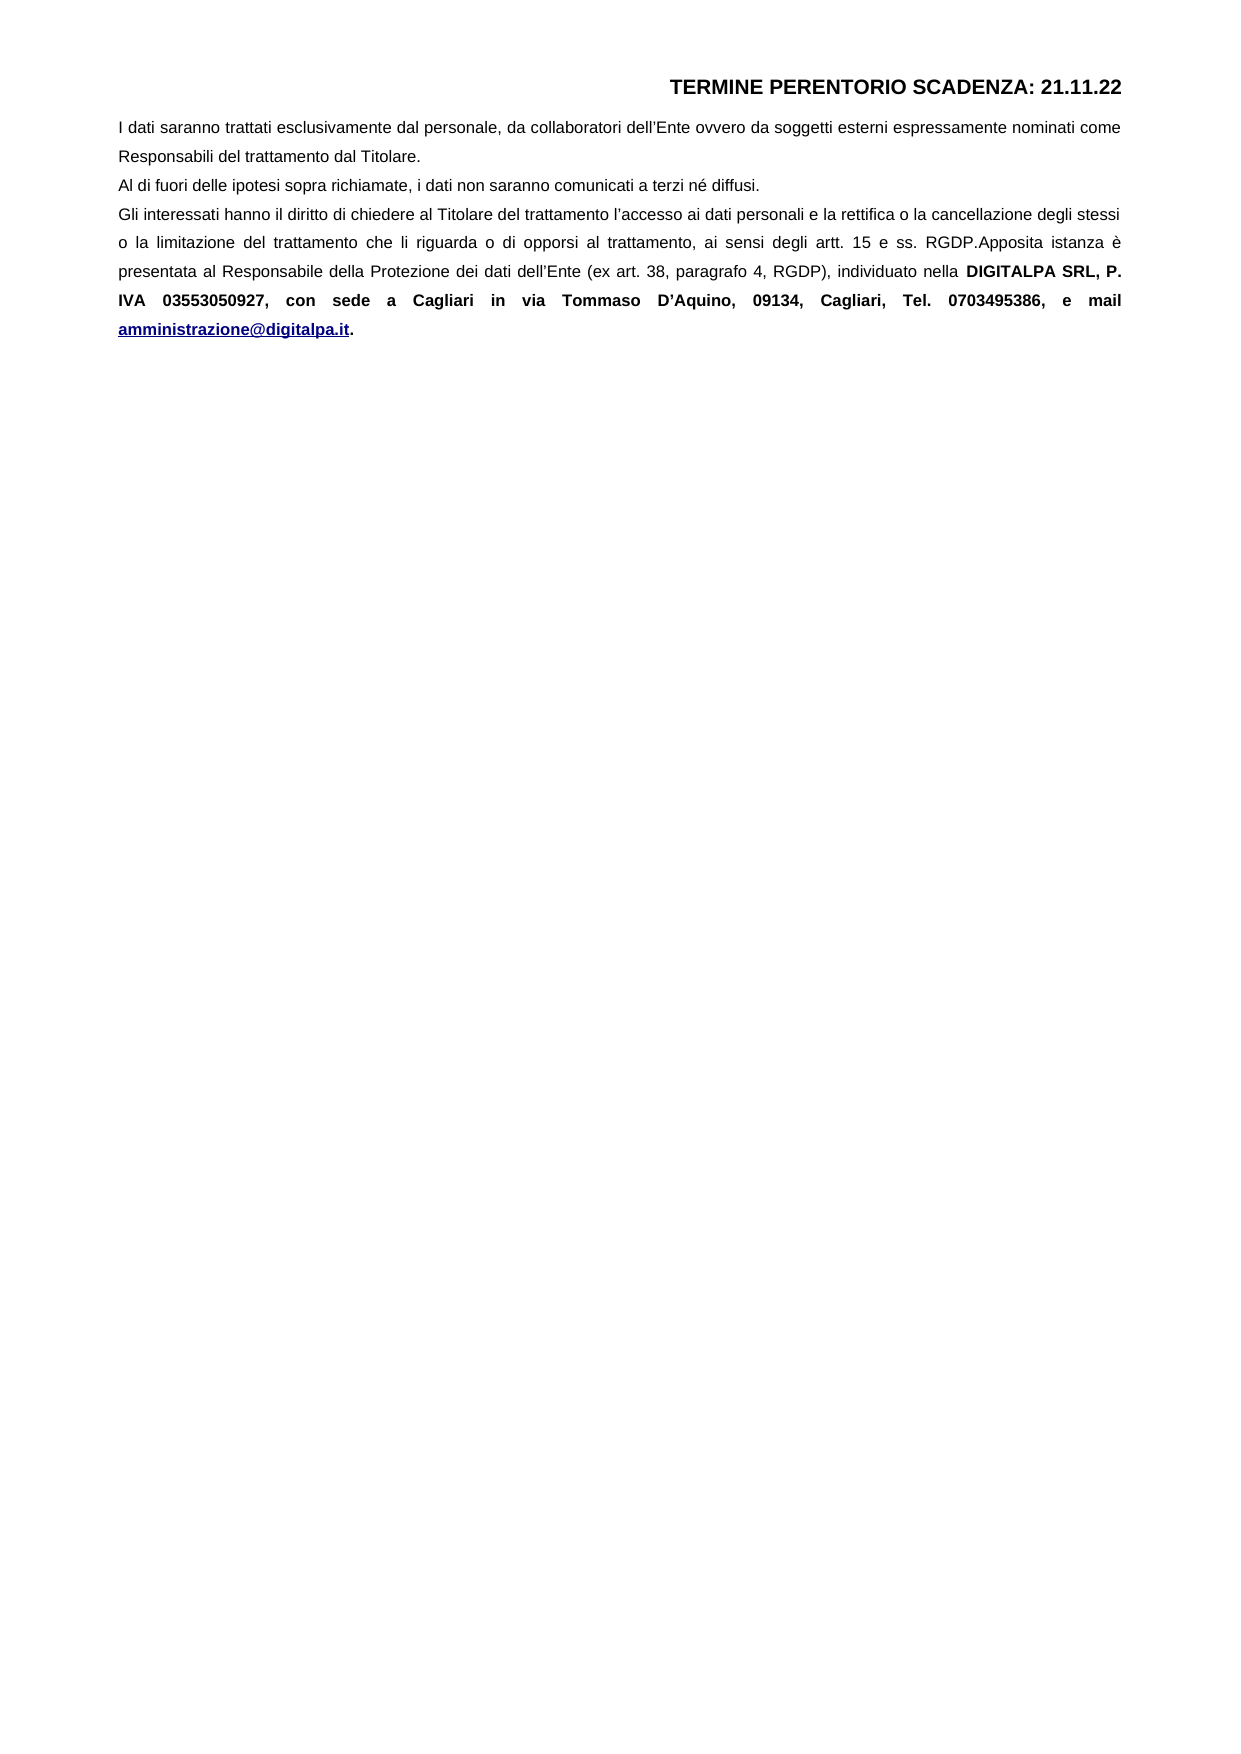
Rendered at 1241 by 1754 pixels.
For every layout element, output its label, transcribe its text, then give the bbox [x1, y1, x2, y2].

text I dati saranno trattati esclusivamente dal personale, da collaboratori dell’Ente ovvero da soggetti esterni espressamente nominati come Responsabili del trattamento dal Titolare. [118, 118, 1122, 166]
text Al di fuori delle ipotesi sopra richiamate, i dati non saranno comunicati a terzi né diffusi. [118, 176, 1122, 195]
text Gli interessati hanno il diritto di chiedere al Titolare del trattamento l’accesso ai dati personali e la rettifica o la cancellazione degli stessi o la limitazione del trattamento che li riguarda o di opporsi al trattamento, ai sensi degli artt. 15 e ss. RGDP.Apposita istanza è presentata al Responsabile della Protezione dei dati dell’Ente (ex art. 38, paragrafo 4, RGDP), individuato nella DIGITALPA SRL, P. IVA 03553050927, con sede a Cagliari in via Tommaso D’Aquino, 09134, Cagliari, Tel. 0703495386, e mail amministrazione@digitalpa.it. [118, 204, 1122, 338]
